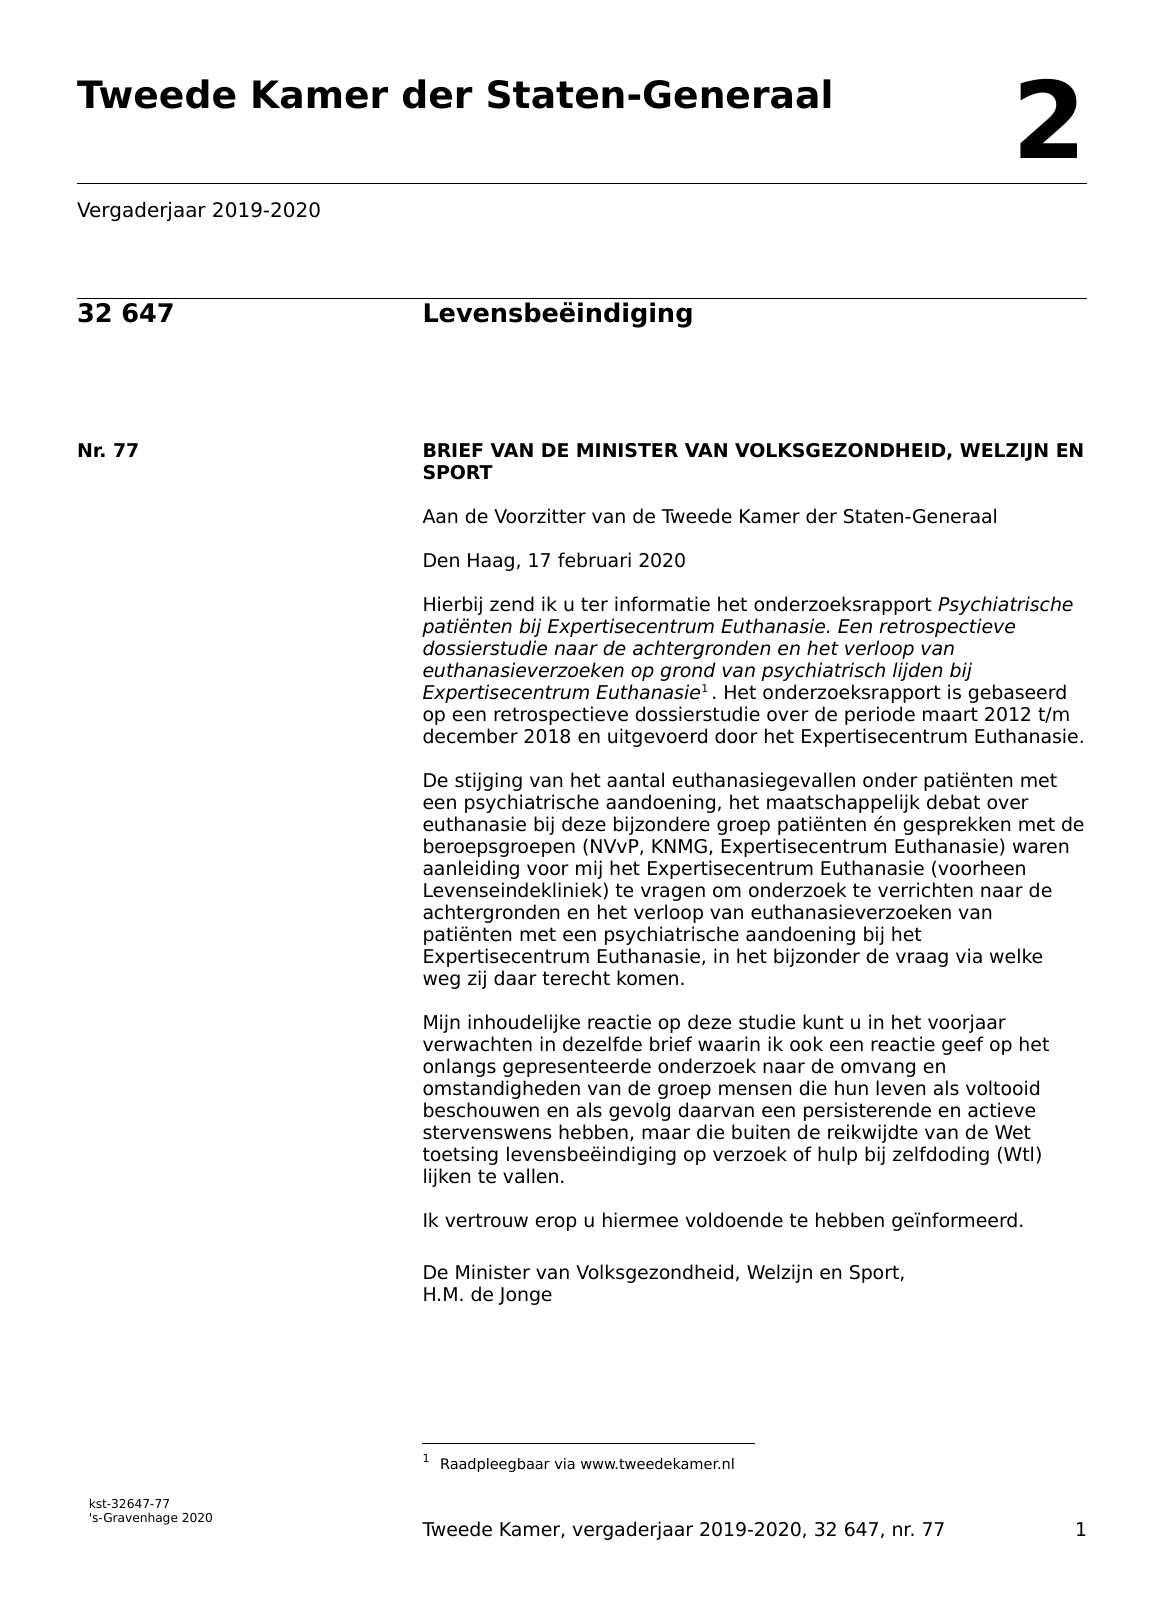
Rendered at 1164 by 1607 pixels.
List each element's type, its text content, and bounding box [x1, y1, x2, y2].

text De stijging van het aantal euthanasiegevallen onder patiënten met een psychiatrische aandoening, het maatschappelijk debat over euthanasie bij deze bijzondere groep patiënten én gesprekken met de beroepsgroepen (NVvP, KNMG, Expertisecentrum Euthanasie) waren aanleiding voor mij het Expertisecentrum Euthanasie (voorheen Levenseindekliniek) te vragen om onderzoek te verrichten naar de achtergronden en het verloop van euthanasieverzoeken van patiënten met een psychiatrische aandoening bij het Expertisecentrum Euthanasie, in het bijzonder de vraag via welke weg zij daar terecht komen. [422, 770, 1087, 990]
text Den Haag, 17 februari 2020 [422, 550, 1087, 572]
subtitle Nr. 77 BRIEF VAN DE MINISTER VAN VOLKSGEZONDHEID, WELZIJN EN SPORT [77, 440, 1087, 484]
text Mijn inhoudelijke reactie op deze studie kunt u in het voorjaar verwachten in dezelfde brief waarin ik ook een reactie geef op het onlangs gepresenteerde onderzoek naar de omvang en omstandigheden van de groep mensen die hun leven als voltooid beschouwen en als gevolg daarvan een persisterende en actieve stervenswens hebben, maar die buiten de reikwijdte van de Wet toetsing levensbeëindiging op verzoek of hulp bij zelfdoding (Wtl) lijken te vallen. [422, 1012, 1087, 1188]
table_cell Vergaderjaar 2019-2020 [77, 184, 1087, 298]
text 's-Gravenhage 2020 [88, 1511, 323, 1525]
text Hierbij zend ik u ter informatie het onderzoeksrapport Psychiatrische patiënten bij Expertisecentrum Euthanasie. Een retrospectieve dossierstudie naar de achtergronden en het verloop van euthanasieverzoeken op grond van psychiatrisch lijden bij Expertisecentrum Euthanasie. Het onderzoeksrapport is gebaseerd op een retrospectieve dossierstudie over de periode maart 2012 t/m december 2018 en uitgevoerd door het Expertisecentrum Euthanasie. [422, 594, 1087, 748]
text Raadpleegbaar via www.tweedekamer.nl [422, 1452, 1087, 1474]
text kst-32647-77 [88, 1497, 323, 1511]
table_header 2 [886, 59, 1087, 183]
text De Minister van Volksgezondheid, Welzijn en Sport, H.M. de Jonge [422, 1262, 1087, 1306]
subtitle 32 647 Levensbeëindiging [77, 299, 1087, 329]
text Aan de Voorzitter van de Tweede Kamer der Staten-Generaal [422, 506, 1087, 528]
table_header Tweede Kamer der Staten-Generaal [77, 59, 886, 183]
text Ik vertrouw erop u hiermee voldoende te hebben geïnformeerd. [422, 1210, 1087, 1232]
